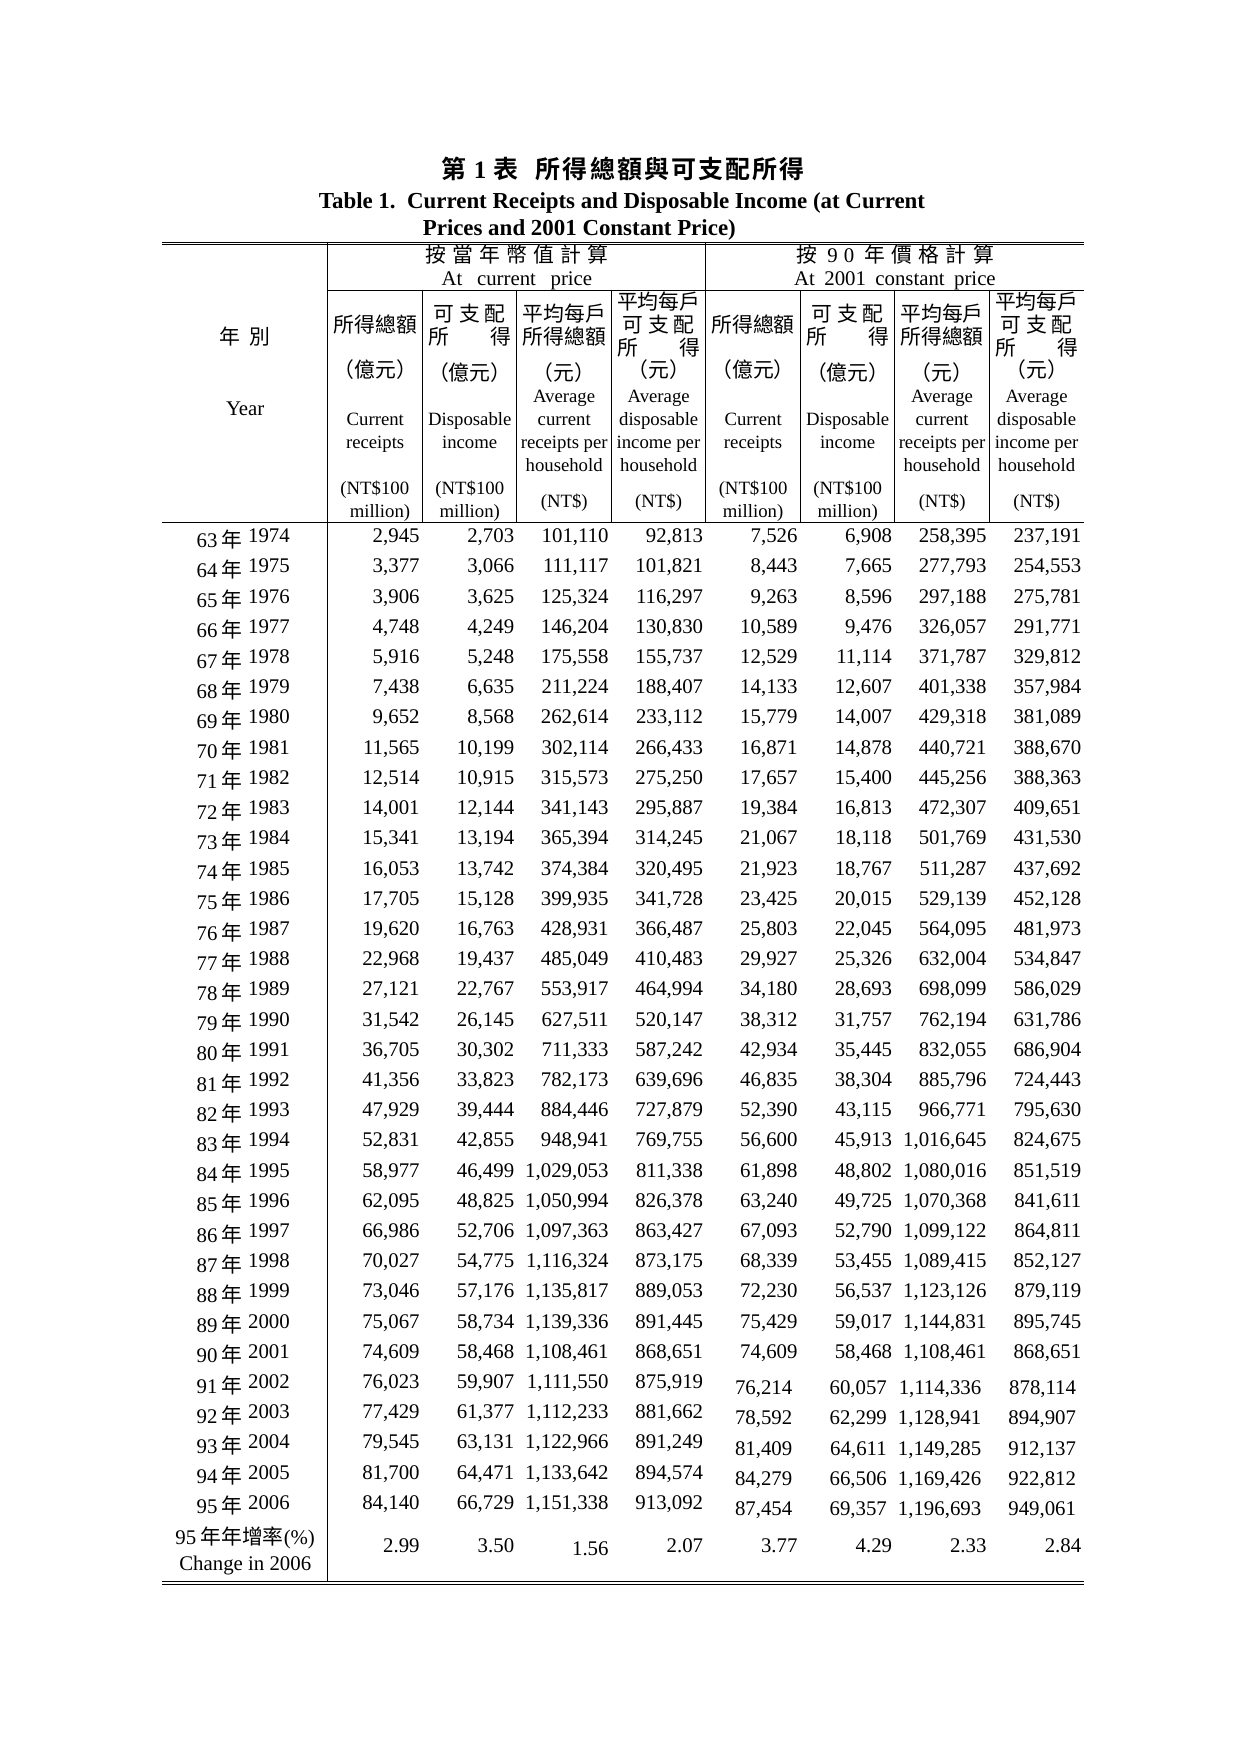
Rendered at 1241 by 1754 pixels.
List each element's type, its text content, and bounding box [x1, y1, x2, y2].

table_cell 87年 [162, 1248, 245, 1278]
table_cell 平均每戶可 支 配所 得 （元） [990, 291, 1084, 384]
table_cell 879,119 [989, 1278, 1084, 1308]
table_cell 58,468 [422, 1339, 517, 1369]
table_cell 155,737 [611, 644, 706, 674]
table_cell 1,097,363 [517, 1218, 611, 1248]
table_cell 275,250 [611, 765, 706, 795]
table_cell 437,692 [989, 855, 1084, 886]
table_cell 101,821 [611, 553, 706, 583]
table_cell 711,333 [517, 1037, 611, 1067]
table_cell 16,053 [328, 855, 422, 886]
table_cell 564,095 [895, 916, 989, 946]
table_cell 266,433 [611, 735, 706, 765]
table_cell 2004 [245, 1429, 327, 1459]
table_cell 445,256 [895, 765, 989, 795]
table_cell 295,887 [611, 795, 706, 825]
table_cell 824,675 [989, 1127, 1084, 1157]
table_cell 70年 [162, 735, 245, 765]
table_cell 2,945 [328, 523, 422, 553]
table_cell 1,029,053 [517, 1158, 611, 1188]
table_cell 所得總額 （億元） [706, 291, 800, 384]
table_cell 59,907 [422, 1369, 517, 1399]
table_cell 913,092 [611, 1490, 706, 1520]
table_cell [422, 1575, 517, 1581]
table_cell 77,429 [328, 1399, 422, 1429]
table_cell 82年 [162, 1097, 245, 1127]
table_cell 233,112 [611, 704, 706, 734]
table_cell 89年 [162, 1309, 245, 1339]
table_cell 762,194 [895, 1006, 989, 1037]
table_cell 381,089 [989, 704, 1084, 734]
table_cell 12,144 [422, 795, 517, 825]
table_cell 1,080,016 [895, 1158, 989, 1188]
table_cell 12,529 [706, 644, 800, 674]
table_cell Year [162, 385, 327, 522]
table_cell 15,779 [706, 704, 800, 734]
table_cell 16,763 [422, 916, 517, 946]
table_cell 4,748 [328, 614, 422, 644]
table_cell 511,287 [895, 855, 989, 886]
table_cell 698,099 [895, 976, 989, 1006]
table_cell Disposable income (NT$100 million) [423, 385, 516, 522]
table_cell 52,706 [422, 1218, 517, 1248]
table_cell 632,004 [895, 946, 989, 976]
table_cell 14,007 [800, 704, 894, 734]
table_cell 平均每戶所得總額 （元） [895, 291, 989, 384]
table_cell 371,787 [895, 644, 989, 674]
table_cell 1,016,645 [895, 1127, 989, 1157]
table_cell 10,199 [422, 735, 517, 765]
table_cell 25,326 [800, 946, 894, 976]
table_cell 472,307 [895, 795, 989, 825]
table_cell 2000 [245, 1309, 327, 1339]
table_cell 1977 [245, 614, 327, 644]
table_cell 130,830 [611, 614, 706, 644]
table_cell 101,110 [517, 523, 611, 553]
table_cell 70,027 [328, 1248, 422, 1278]
table_cell 19,384 [706, 795, 800, 825]
table_cell 724,443 [989, 1067, 1084, 1097]
table_cell 1991 [245, 1037, 327, 1067]
table_cell 7,526 [706, 523, 800, 553]
table_cell 平均每戶所得總額 （元） [517, 291, 611, 384]
table_cell 92年 [162, 1399, 245, 1429]
table_cell 326,057 [895, 614, 989, 644]
table_cell 1976 [245, 584, 327, 614]
table_cell 891,445 [611, 1309, 706, 1339]
table_cell 891,249 [611, 1429, 706, 1459]
table_cell 6,635 [422, 674, 517, 704]
table_cell 452,128 [989, 886, 1084, 916]
table_cell 38,312 [706, 1006, 800, 1037]
table_cell 341,728 [611, 886, 706, 916]
table_cell 1980 [245, 704, 327, 734]
table_cell 1,144,831 [895, 1309, 989, 1339]
table_cell 863,427 [611, 1218, 706, 1248]
table_cell 1,169,426 [895, 1460, 989, 1490]
table_cell 1,108,461 [517, 1339, 611, 1369]
table_cell 80年 [162, 1037, 245, 1067]
table_cell 14,001 [328, 795, 422, 825]
table_cell 1984 [245, 825, 327, 855]
table_cell 262,614 [517, 704, 611, 734]
table_cell 22,045 [800, 916, 894, 946]
table_cell 1990 [245, 1006, 327, 1037]
table_cell 1975 [245, 553, 327, 583]
table_cell 795,630 [989, 1097, 1084, 1127]
table_cell 71年 [162, 765, 245, 795]
table_cell 15,400 [800, 765, 894, 795]
table_cell 875,919 [611, 1369, 706, 1399]
table_cell 62,095 [328, 1188, 422, 1218]
table_cell 61,898 [706, 1158, 800, 1188]
table_cell 1993 [245, 1097, 327, 1127]
table_cell 1983 [245, 795, 327, 825]
table_cell 48,802 [800, 1158, 894, 1188]
table_cell 315,573 [517, 765, 611, 795]
table_cell 1974 [245, 523, 327, 553]
table_cell 2005 [245, 1460, 327, 1490]
table_cell 885,796 [895, 1067, 989, 1097]
table_cell 16,871 [706, 735, 800, 765]
table_cell 27,121 [328, 976, 422, 1006]
table_cell 631,786 [989, 1006, 1084, 1037]
table_cell 3,377 [328, 553, 422, 583]
table_cell 5,916 [328, 644, 422, 674]
table_cell 8,568 [422, 704, 517, 734]
table_cell 481,973 [989, 916, 1084, 946]
table_cell 410,483 [611, 946, 706, 976]
table_cell 43,115 [800, 1097, 894, 1127]
table_cell 1,123,126 [895, 1278, 989, 1308]
table_cell 9,476 [800, 614, 894, 644]
table_cell 2001 [245, 1339, 327, 1369]
table_cell 52,831 [328, 1127, 422, 1157]
table_cell 464,994 [611, 976, 706, 1006]
table_cell 74,609 [706, 1339, 800, 1369]
table_cell 12,607 [800, 674, 894, 704]
table_cell 1994 [245, 1127, 327, 1157]
table_cell [895, 1575, 989, 1581]
table_cell 67,093 [706, 1218, 800, 1248]
table_cell 33,823 [422, 1067, 517, 1097]
table_cell 17,705 [328, 886, 422, 916]
table_cell 64,471 [422, 1460, 517, 1490]
table_cell 72年 [162, 795, 245, 825]
table_cell 4,249 [422, 614, 517, 644]
table_cell 30,302 [422, 1037, 517, 1067]
table_cell 782,173 [517, 1067, 611, 1097]
table_cell 254,553 [989, 553, 1084, 583]
table_cell 平均每戶可 支 配所 得 （元） [612, 291, 705, 384]
table_cell 20,015 [800, 886, 894, 916]
table_cell 7,665 [800, 553, 894, 583]
table_cell 79年 [162, 1006, 245, 1037]
table_cell 2.07 [611, 1520, 706, 1575]
table_cell 388,670 [989, 735, 1084, 765]
table_cell 428,931 [517, 916, 611, 946]
table_cell 60,057 [800, 1369, 894, 1399]
table_cell 63,240 [706, 1188, 800, 1218]
table_cell 889,053 [611, 1278, 706, 1308]
table_cell 1989 [245, 976, 327, 1006]
table_cell 91年 [162, 1369, 245, 1399]
table_cell 878,114 [989, 1369, 1084, 1399]
table_header 第1表 所得總額與可支配所得 [162, 150, 1084, 187]
table_cell 895,745 [989, 1309, 1084, 1339]
table_cell 74,609 [328, 1339, 422, 1369]
table_cell [611, 1575, 706, 1581]
table_cell 92,813 [611, 523, 706, 553]
table_cell 52,790 [800, 1218, 894, 1248]
table_cell 258,395 [895, 523, 989, 553]
table_cell 78年 [162, 976, 245, 1006]
table_cell 329,812 [989, 644, 1084, 674]
table_cell 85年 [162, 1188, 245, 1218]
table_cell 1,135,817 [517, 1278, 611, 1308]
table_cell 63,131 [422, 1429, 517, 1459]
table_cell 76,023 [328, 1369, 422, 1399]
table_cell 46,499 [422, 1158, 517, 1188]
table_cell 534,847 [989, 946, 1084, 976]
table_cell 67年 [162, 644, 245, 674]
table_cell 520,147 [611, 1006, 706, 1037]
table_cell 13,194 [422, 825, 517, 855]
table_cell 39,444 [422, 1097, 517, 1127]
table_cell 2.84 [989, 1520, 1084, 1575]
table_cell 93年 [162, 1429, 245, 1459]
table_cell 2002 [245, 1369, 327, 1399]
table_cell 83年 [162, 1127, 245, 1157]
table_cell 366,487 [611, 916, 706, 946]
table_cell 314,245 [611, 825, 706, 855]
table_cell 4.29 [800, 1520, 894, 1575]
table_cell 1.56 [517, 1520, 611, 1575]
table_cell 884,446 [517, 1097, 611, 1127]
table_cell 485,049 [517, 946, 611, 976]
table_cell 1,116,324 [517, 1248, 611, 1278]
table_cell 16,813 [800, 795, 894, 825]
table_cell 1,112,233 [517, 1399, 611, 1429]
table_cell 22,968 [328, 946, 422, 976]
table_cell 88年 [162, 1278, 245, 1308]
table_cell 84年 [162, 1158, 245, 1188]
table_cell 175,558 [517, 644, 611, 674]
table_cell 53,455 [800, 1248, 894, 1278]
table_cell 211,224 [517, 674, 611, 704]
table_cell 78,592 [706, 1399, 800, 1429]
table_cell 66,506 [800, 1460, 894, 1490]
table_cell 58,734 [422, 1309, 517, 1339]
table_cell 68年 [162, 674, 245, 704]
table_cell 297,188 [895, 584, 989, 614]
table_cell 864,811 [989, 1218, 1084, 1248]
table_cell 188,407 [611, 674, 706, 704]
table_cell 45,913 [800, 1127, 894, 1157]
table_cell 66年 [162, 614, 245, 644]
table_cell [328, 1575, 422, 1581]
table_cell 1987 [245, 916, 327, 946]
table_cell 431,530 [989, 825, 1084, 855]
table_cell Current receipts (NT$100 million) [328, 385, 422, 522]
table_cell 1,133,642 [517, 1460, 611, 1490]
table_cell 727,879 [611, 1097, 706, 1127]
table_cell 553,917 [517, 976, 611, 1006]
table_cell 1,149,285 [895, 1429, 989, 1459]
table_cell 74年 [162, 855, 245, 886]
table_cell 388,363 [989, 765, 1084, 795]
table_cell [162, 245, 327, 290]
table_cell 868,651 [989, 1339, 1084, 1369]
table_cell 3,066 [422, 553, 517, 583]
table_cell 17,657 [706, 765, 800, 795]
table_cell 401,338 [895, 674, 989, 704]
table_cell 76,214 [706, 1369, 800, 1399]
table_cell 31,757 [800, 1006, 894, 1037]
table_cell 95年 [162, 1490, 245, 1520]
table_cell 75,429 [706, 1309, 800, 1339]
table_cell 66,986 [328, 1218, 422, 1248]
table_cell 1,070,368 [895, 1188, 989, 1218]
table_cell 41,356 [328, 1067, 422, 1097]
table_cell 586,029 [989, 976, 1084, 1006]
table_cell 18,118 [800, 825, 894, 855]
table_cell 2,703 [422, 523, 517, 553]
table_cell 75,067 [328, 1309, 422, 1339]
table_cell 341,143 [517, 795, 611, 825]
table_cell 42,934 [706, 1037, 800, 1067]
table_cell Disposable income (NT$100 million) [801, 385, 894, 522]
table_cell 365,394 [517, 825, 611, 855]
table_cell 65年 [162, 584, 245, 614]
table_cell 13,742 [422, 855, 517, 886]
table_cell 1988 [245, 946, 327, 976]
table_cell 81,409 [706, 1429, 800, 1459]
table_cell 1979 [245, 674, 327, 704]
table_cell 111,117 [517, 553, 611, 583]
table_cell 320,495 [611, 855, 706, 886]
table_cell 1997 [245, 1218, 327, 1248]
table_cell 440,721 [895, 735, 989, 765]
table_cell 22,767 [422, 976, 517, 1006]
table_cell 10,915 [422, 765, 517, 795]
table_cell 868,651 [611, 1339, 706, 1369]
table_cell 948,941 [517, 1127, 611, 1157]
table_cell 2.33 [895, 1520, 989, 1575]
table_cell 237,191 [989, 523, 1084, 553]
table_cell 1,050,994 [517, 1188, 611, 1218]
table_cell 8,596 [800, 584, 894, 614]
table_cell 94年 [162, 1460, 245, 1490]
table_cell 2003 [245, 1399, 327, 1429]
table_cell [706, 1575, 800, 1581]
table_cell 769,755 [611, 1127, 706, 1157]
table_cell 58,977 [328, 1158, 422, 1188]
table_cell 18,767 [800, 855, 894, 886]
table_cell 84,279 [706, 1460, 800, 1490]
table_cell 3,625 [422, 584, 517, 614]
table_cell Average disposable income per household (NT$) [990, 385, 1084, 522]
table_cell 84,140 [328, 1490, 422, 1520]
table_cell 34,180 [706, 976, 800, 1006]
table_cell 64,611 [800, 1429, 894, 1459]
table_cell 75年 [162, 886, 245, 916]
table_cell 21,067 [706, 825, 800, 855]
table_cell 26,145 [422, 1006, 517, 1037]
table_cell 1999 [245, 1278, 327, 1308]
table_cell 1,151,338 [517, 1490, 611, 1520]
table_cell 125,324 [517, 584, 611, 614]
table_cell 81年 [162, 1067, 245, 1097]
table_cell 7,438 [328, 674, 422, 704]
table_cell 1,139,336 [517, 1309, 611, 1339]
table_cell 25,803 [706, 916, 800, 946]
table_cell 3.50 [422, 1520, 517, 1575]
table_cell 1,089,415 [895, 1248, 989, 1278]
table_cell 881,662 [611, 1399, 706, 1429]
table_cell 69年 [162, 704, 245, 734]
table_cell 48,825 [422, 1188, 517, 1218]
table_cell 529,139 [895, 886, 989, 916]
table_cell 62,299 [800, 1399, 894, 1429]
table_cell 1,111,550 [517, 1369, 611, 1399]
table_cell 61,377 [422, 1399, 517, 1429]
table_cell 49,725 [800, 1188, 894, 1218]
table_cell 可 支 配所 得 （億元） [801, 291, 894, 384]
table_cell 12,514 [328, 765, 422, 795]
table_cell 35,445 [800, 1037, 894, 1067]
table_cell 69,357 [800, 1490, 894, 1520]
table_cell 1,196,693 [895, 1490, 989, 1520]
table_cell 58,468 [800, 1339, 894, 1369]
table_cell 77年 [162, 946, 245, 976]
table_cell 87,454 [706, 1490, 800, 1520]
table_cell 29,927 [706, 946, 800, 976]
table_cell 1,099,122 [895, 1218, 989, 1248]
table_cell 36,705 [328, 1037, 422, 1067]
table_cell 686,904 [989, 1037, 1084, 1067]
table_cell 851,519 [989, 1158, 1084, 1188]
table_cell 1982 [245, 765, 327, 795]
table_cell 116,297 [611, 584, 706, 614]
table_cell 949,061 [989, 1490, 1084, 1520]
table_cell 76年 [162, 916, 245, 946]
table_cell 9,263 [706, 584, 800, 614]
table_cell 841,611 [989, 1188, 1084, 1218]
table_cell 1981 [245, 735, 327, 765]
table_cell 1986 [245, 886, 327, 916]
table_cell Average current receipts per household (NT$) [517, 385, 611, 522]
table_cell 639,696 [611, 1067, 706, 1097]
table_cell 826,378 [611, 1188, 706, 1218]
table_cell 63年 [162, 523, 245, 553]
table_cell Current receipts (NT$100 million) [706, 385, 800, 522]
table_cell 14,133 [706, 674, 800, 704]
table_cell 966,771 [895, 1097, 989, 1127]
table_cell 38,304 [800, 1067, 894, 1097]
table_cell 19,437 [422, 946, 517, 976]
table_cell [517, 1575, 611, 1581]
table_cell 627,511 [517, 1006, 611, 1037]
table_cell 912,137 [989, 1429, 1084, 1459]
table_cell 3,906 [328, 584, 422, 614]
table_cell 14,878 [800, 735, 894, 765]
table_cell [162, 1575, 327, 1581]
table_cell 501,769 [895, 825, 989, 855]
table_cell 832,055 [895, 1037, 989, 1067]
table_cell 15,128 [422, 886, 517, 916]
table_cell 587,242 [611, 1037, 706, 1067]
table_cell 按90年價格計算 At 2001 constant price [706, 245, 1084, 290]
table_cell 11,565 [328, 735, 422, 765]
table_cell 291,771 [989, 614, 1084, 644]
table_cell 1,122,966 [517, 1429, 611, 1459]
table_cell 1995 [245, 1158, 327, 1188]
table_cell 79,545 [328, 1429, 422, 1459]
table_cell 47,929 [328, 1097, 422, 1127]
table_cell 2006 [245, 1490, 327, 1520]
table_cell 873,175 [611, 1248, 706, 1278]
table_cell Table 1. Current Receipts and Disposable Income (at Current Prices and 2001 Constant Price) [162, 188, 1084, 242]
table_cell 52,390 [706, 1097, 800, 1127]
table_cell 按當年幣值計算 At current price [328, 245, 705, 290]
table_cell Average current receipts per household (NT$) [895, 385, 989, 522]
table_cell 1,114,336 [895, 1369, 989, 1399]
table_cell 72,230 [706, 1278, 800, 1308]
table_cell 409,651 [989, 795, 1084, 825]
table_cell 852,127 [989, 1248, 1084, 1278]
table_cell 56,537 [800, 1278, 894, 1308]
table_cell 1996 [245, 1188, 327, 1218]
table_cell 23,425 [706, 886, 800, 916]
table_cell 3.77 [706, 1520, 800, 1575]
table_cell 64年 [162, 553, 245, 583]
table_cell 95年年增率(%) Change in 2006 [162, 1520, 327, 1575]
table_cell 46,835 [706, 1067, 800, 1097]
table_cell 894,907 [989, 1399, 1084, 1429]
table_cell 年 別 [162, 290, 327, 384]
table_cell [989, 1575, 1084, 1581]
table_cell [800, 1575, 894, 1581]
table_cell 54,775 [422, 1248, 517, 1278]
table_cell 1978 [245, 644, 327, 674]
table_cell 5,248 [422, 644, 517, 674]
table_cell 可 支 配所 得 （億元） [423, 291, 516, 384]
table_cell 2.99 [328, 1520, 422, 1575]
table_cell 31,542 [328, 1006, 422, 1037]
table_cell 90年 [162, 1339, 245, 1369]
table_cell Average disposable income per household (NT$) [612, 385, 705, 522]
table_cell 1,108,461 [895, 1339, 989, 1369]
table_cell 894,574 [611, 1460, 706, 1490]
table_cell 11,114 [800, 644, 894, 674]
table_cell 66,729 [422, 1490, 517, 1520]
table_cell 1992 [245, 1067, 327, 1097]
table_cell 922,812 [989, 1460, 1084, 1490]
table_cell 811,338 [611, 1158, 706, 1188]
table_cell 302,114 [517, 735, 611, 765]
table_cell 28,693 [800, 976, 894, 1006]
table_cell 429,318 [895, 704, 989, 734]
table_cell 68,339 [706, 1248, 800, 1278]
table_cell 19,620 [328, 916, 422, 946]
table_cell 6,908 [800, 523, 894, 553]
table_cell 81,700 [328, 1460, 422, 1490]
table_cell 399,935 [517, 886, 611, 916]
table_cell 10,589 [706, 614, 800, 644]
table_cell 59,017 [800, 1309, 894, 1339]
table_cell 374,384 [517, 855, 611, 886]
table_cell 86年 [162, 1218, 245, 1248]
table_cell 73年 [162, 825, 245, 855]
table_cell 8,443 [706, 553, 800, 583]
table_cell 277,793 [895, 553, 989, 583]
table_cell 1985 [245, 855, 327, 886]
table_cell 146,204 [517, 614, 611, 644]
table_cell 42,855 [422, 1127, 517, 1157]
table_cell 所得總額 （億元） [328, 291, 422, 384]
table_cell 57,176 [422, 1278, 517, 1308]
table_cell 275,781 [989, 584, 1084, 614]
table_cell 1,128,941 [895, 1399, 989, 1429]
table_cell 9,652 [328, 704, 422, 734]
table_cell 73,046 [328, 1278, 422, 1308]
table_cell 357,984 [989, 674, 1084, 704]
table_cell 21,923 [706, 855, 800, 886]
table_cell 1998 [245, 1248, 327, 1278]
table_cell 56,600 [706, 1127, 800, 1157]
table_cell 15,341 [328, 825, 422, 855]
